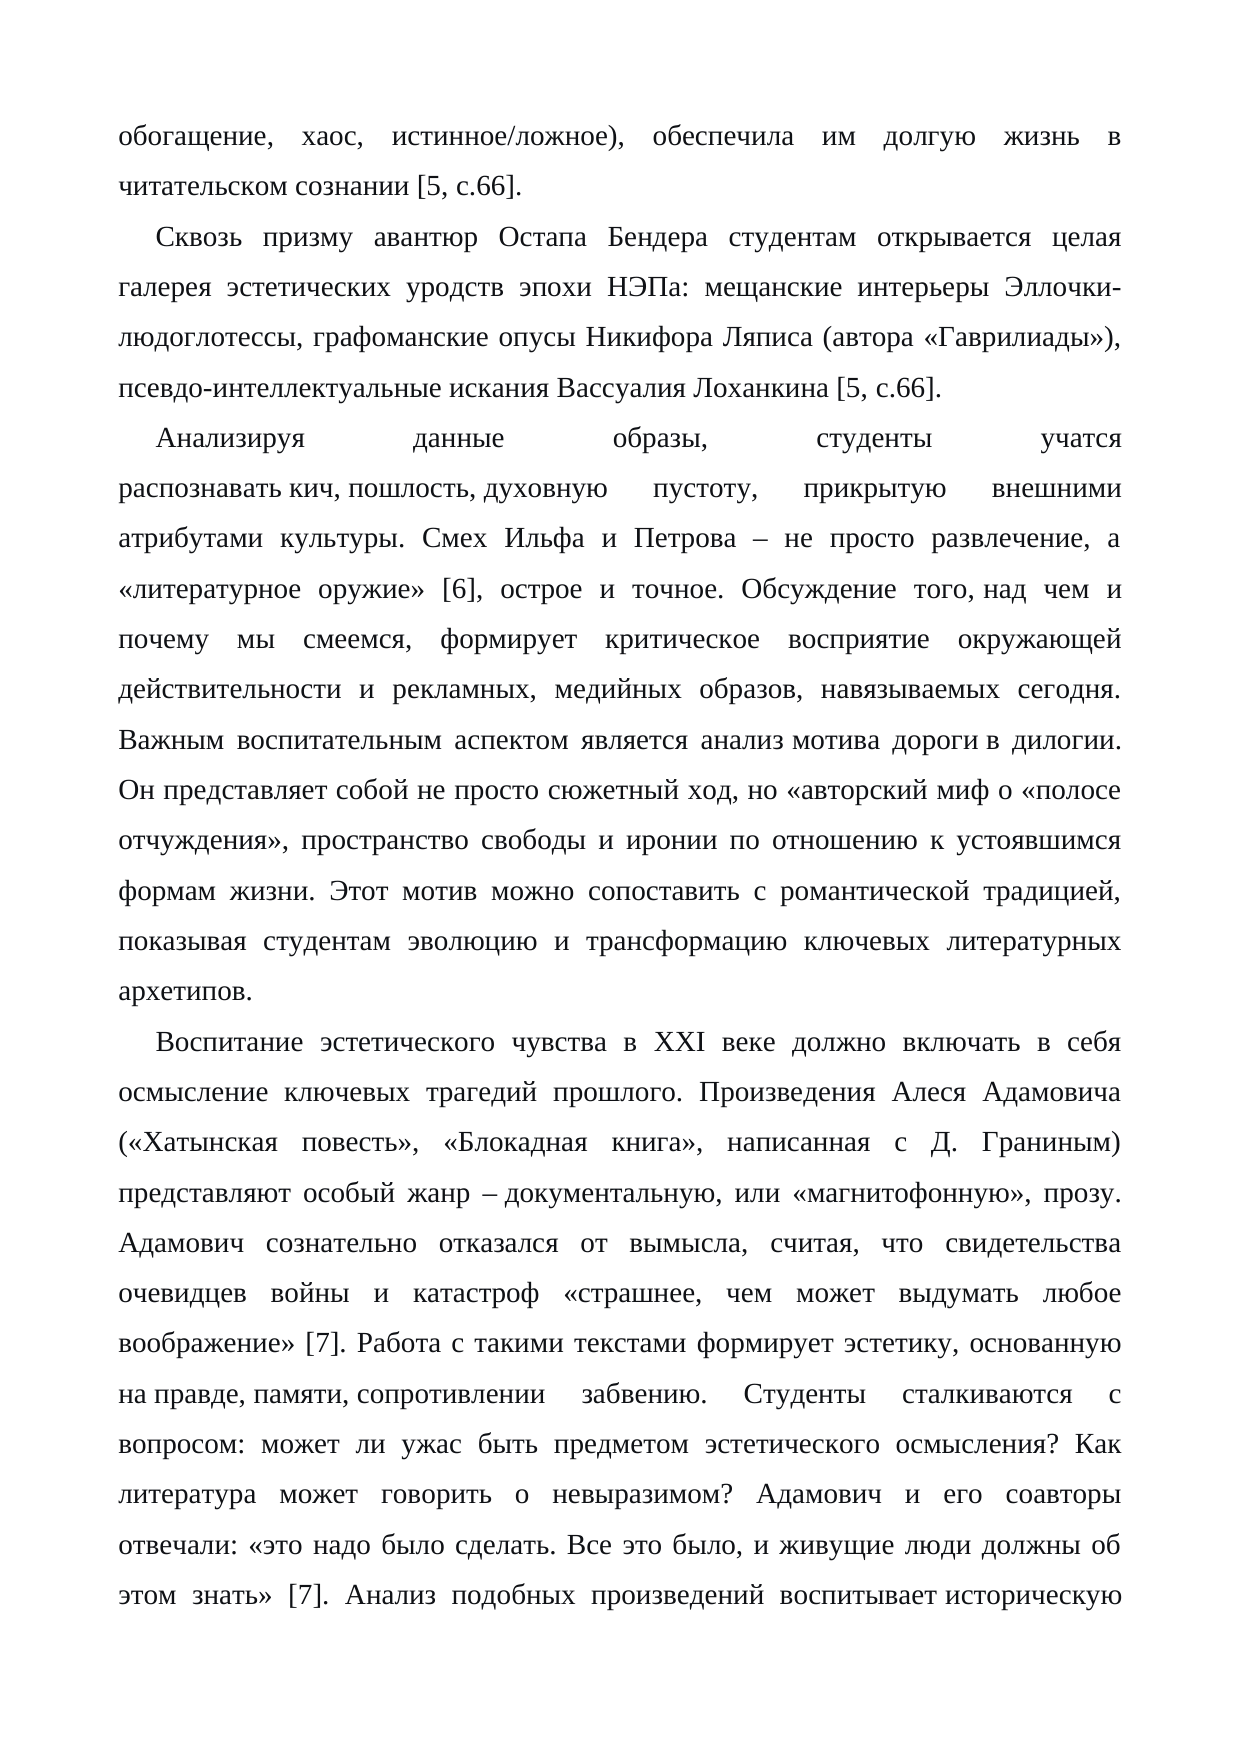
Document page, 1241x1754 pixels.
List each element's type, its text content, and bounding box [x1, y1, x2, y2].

text Сквозь призму авантюр Остапа Бендера студентам открывается целая галерея эстетических уродств эпохи НЭПа: мещанские интерьеры Эллочки-людоглотессы, графоманские опусы Никифора Ляписа (автора «Гаврилиады»), псевдо-интеллектуальные искания Вассуалия Лоханкина [5, c.66]. [118, 219, 1122, 403]
text Воспитание эстетического чувства в XXI веке должно включать в себя осмысление ключевых трагедий прошлого. Произведения Алеся Адамовича («Хатынская повесть», «Блокадная книга», написанная с Д. Граниным) представляют особый жанр – документальную, или «магнитофонную», прозу. Адамович сознательно отказался от вымысла, считая, что свидетельства очевидцев войны и катастроф «страшнее, чем может выдумать любое воображение» [7]. Работа с такими текстами формирует эстетику, основанную на правде, памяти, сопротивлении забвению. Студенты сталкиваются с вопросом: может ли ужас быть предметом эстетического осмысления? Как литература может говорить о невыразимом? Адамович и его соавторы отвечали: «это надо было сделать. Все это было, и живущие люди должны об этом знать» [7]. Анализ подобных произведений воспитывает историческую [118, 1024, 1122, 1611]
text Анализируя данные образы, студенты учатся распознавать кич, пошлость, духовную пустоту, прикрытую внешними атрибутами культуры. Смех Ильфа и Петрова – не просто развлечение, а «литературное оружие» [6], острое и точное. Обсуждение того, над чем и почему мы смеемся, формирует критическое восприятие окружающей действительности и рекламных, медийных образов, навязываемых сегодня. Важным воспитательным аспектом является анализ мотива дороги в дилогии. Он представляет собой не просто сюжетный ход, но «авторский миф о «полосе отчуждения», пространство свободы и иронии по отношению к устоявшимся формам жизни. Этот мотив можно сопоставить с романтической традицией, показывая студентам эволюцию и трансформацию ключевых литературных архетипов. [118, 420, 1122, 1007]
text обогащение, хаос, истинное/ложное), обеспечила им долгую жизнь в читательском сознании [5, c.66]. [118, 118, 1122, 202]
